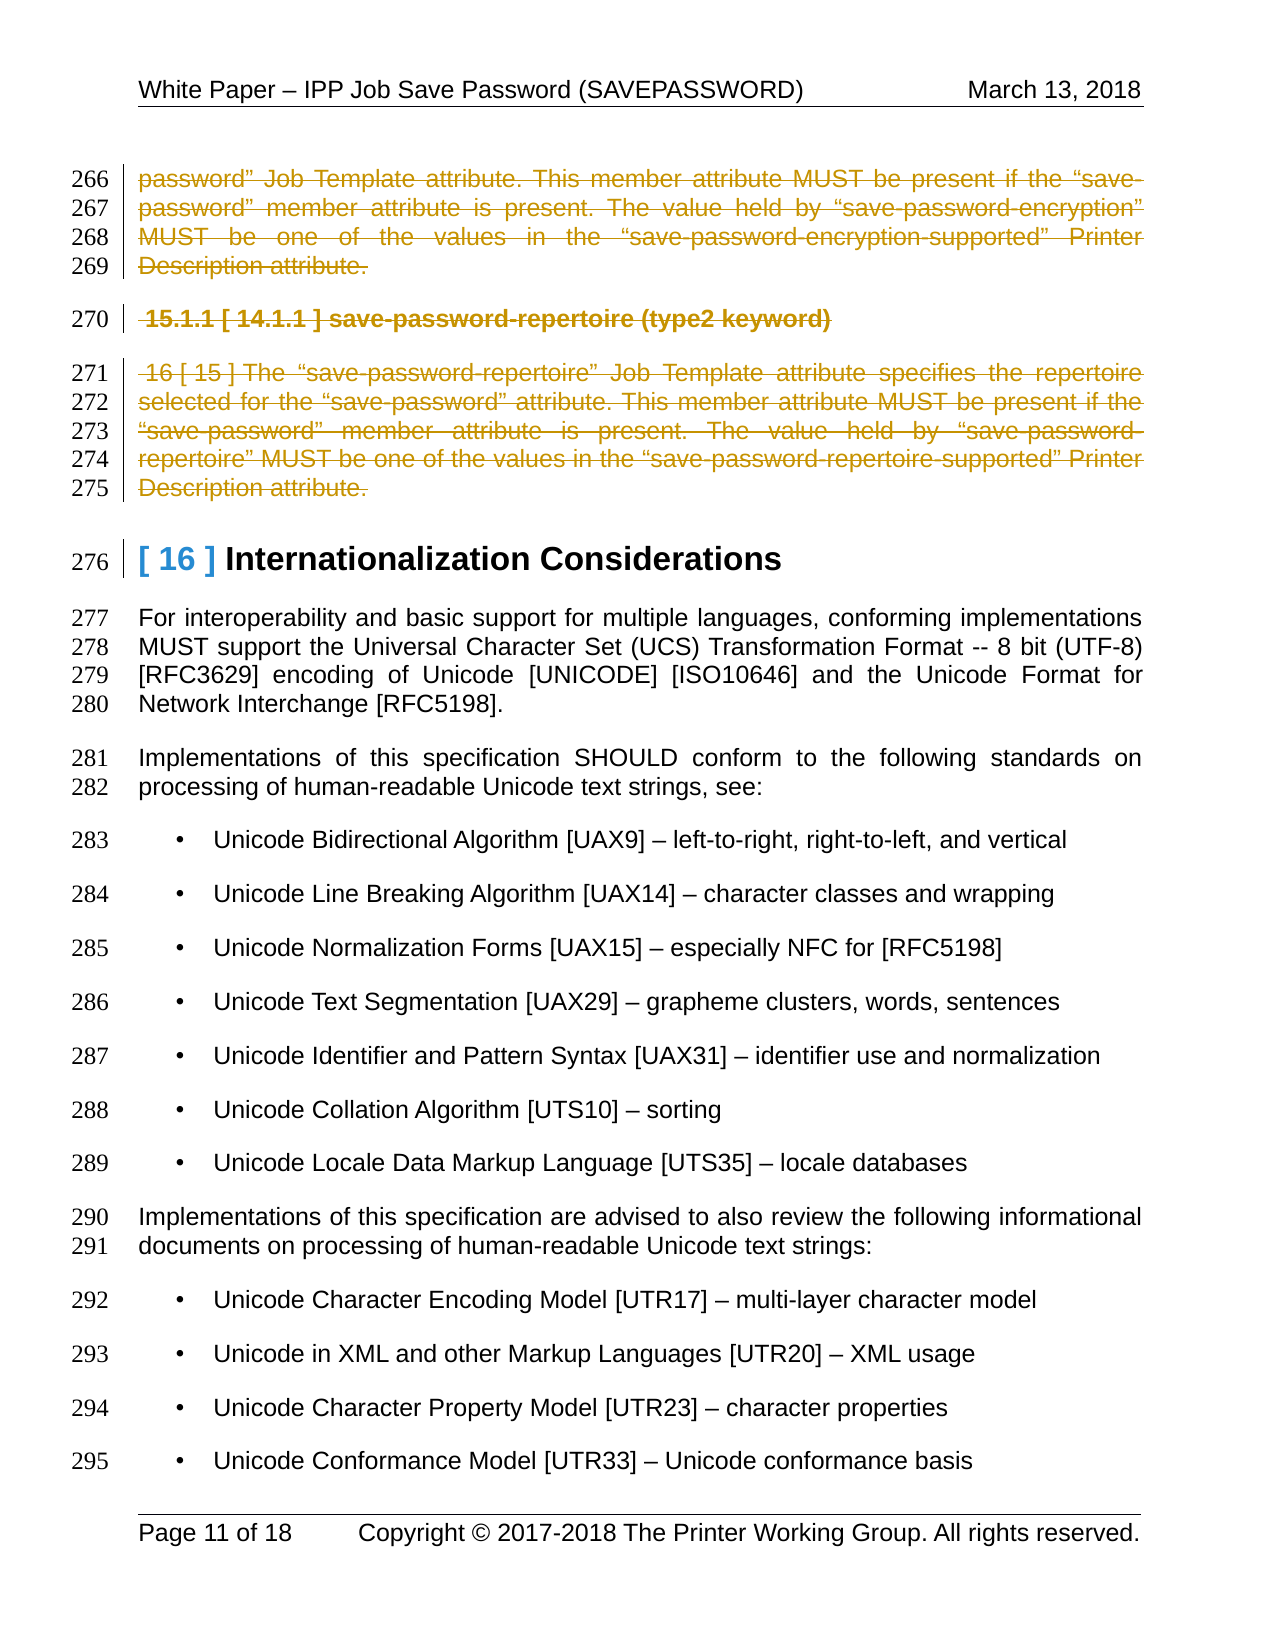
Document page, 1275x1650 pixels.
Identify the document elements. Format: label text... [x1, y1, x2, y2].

list Unicode Identifier and Pattern Syntax [UAX31] – identifier use and normalization [176, 1041, 1144, 1069]
text For interoperability and basic support for multiple languages, conforming implementations MUST support the Universal Character Set (UCS) Transformation Format -- 8 bit (UTF-8) [RFC3629] encoding of Unicode [UNICODE] [ISO10646] and the Unicode Format for Network Interchange [RFC5198]. [138, 603, 1144, 718]
list Unicode Conformance Model [UTR33] – Unicode conformance basis [176, 1446, 1144, 1475]
list Unicode Normalization Forms [UAX15] – especially NFC for [RFC5198] [176, 933, 1144, 962]
text Implementations of this specification are advised to also review the following informational documents on processing of human-readable Unicode text strings: [138, 1202, 1144, 1260]
list Unicode Character Encoding Model [UTR17] – multi-layer character model [176, 1285, 1144, 1314]
list Unicode Collation Algorithm [UTS10] – sorting [176, 1094, 1144, 1123]
list Unicode Locale Data Markup Language [UTS35] – locale databases [176, 1148, 1144, 1177]
text Implementations of this specification SHOULD conform to the following standards on processing of human-readable Unicode text strings, see: [138, 743, 1144, 800]
list Unicode Text Segmentation [UAX29] – grapheme clusters, words, sentences [176, 987, 1144, 1016]
list Unicode in XML and other Markup Languages [UTR20] – XML usage [176, 1339, 1144, 1367]
list Unicode Line Breaking Algorithm [UAX14] – character classes and wrapping [176, 879, 1144, 908]
list Unicode Character Property Model [UTR23] – character properties [176, 1392, 1144, 1421]
list Unicode Bidirectional Algorithm [UAX9] – left-to-right, right-to-left, and vertical [176, 825, 1144, 854]
